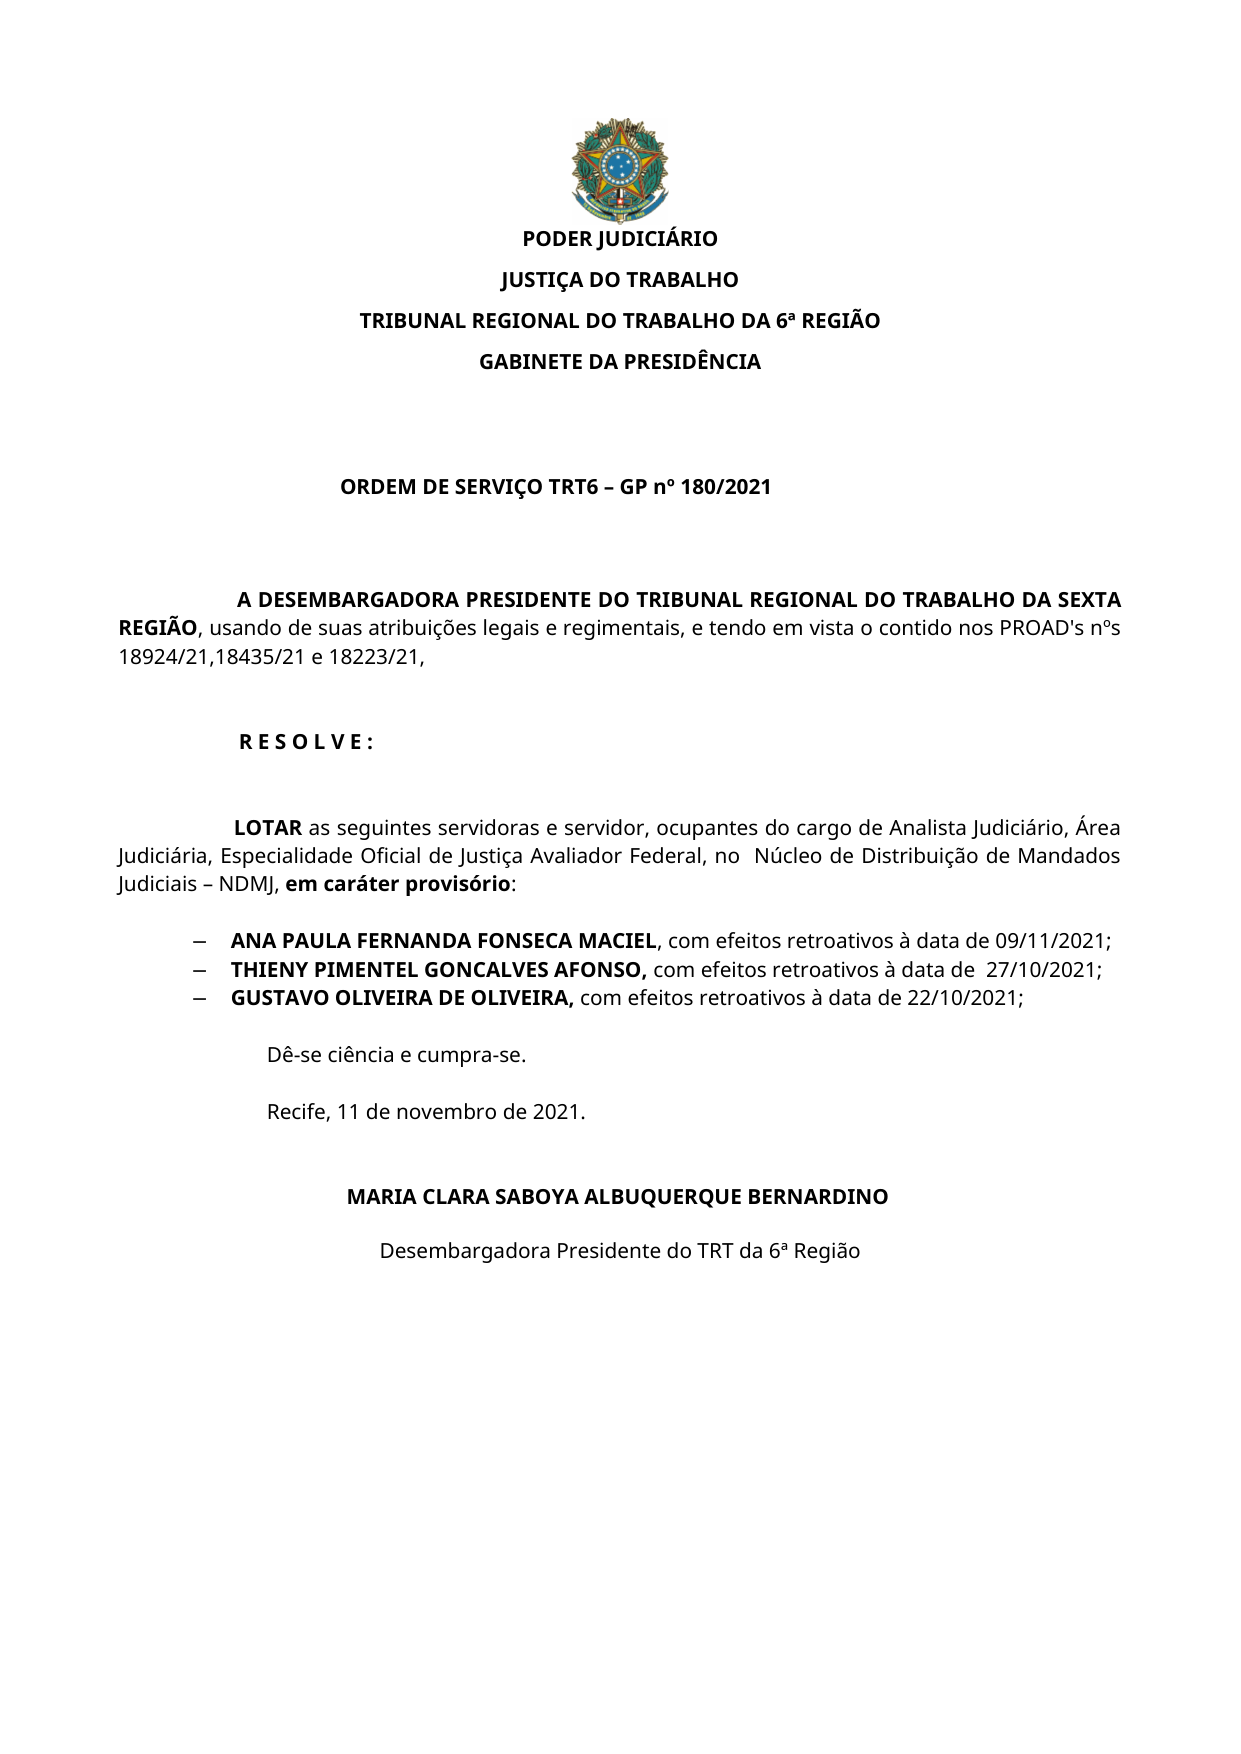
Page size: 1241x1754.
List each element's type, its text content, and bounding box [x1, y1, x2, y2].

text TRIBUNAL REGIONAL DO TRABALHO DA 6ª REGIÃO [118, 306, 1122, 335]
list GUSTAVO OLIVEIRA DE OLIVEIRA, com efeitos retroativos à data de 22/10/2021; [193, 983, 1122, 1012]
text Desembargadora Presidente do TRT da 6ª Região [118, 1236, 1122, 1264]
text MARIA CLARA SABOYA ALBUQUERQUE BERNARDINO [118, 1182, 1122, 1211]
text ORDEM DE SERVIÇO TRT6 – GP nº 180/2021 [118, 472, 1122, 501]
text GABINETE DA PRESIDÊNCIA [118, 347, 1122, 376]
text R E S O L V E : [118, 727, 1122, 756]
list THIENY PIMENTEL GONCALVES AFONSO, com efeitos retroativos à data de 27/10/2021; [193, 955, 1122, 983]
text A DESEMBARGADORA PRESIDENTE DO TRIBUNAL REGIONAL DO TRABALHO DA SEXTA REGIÃO, usando de suas atribuições legais e regimentais, e tendo em vista o contido nos PROAD's nºs 18924/21,18435/21 e 18223/21, [118, 585, 1122, 670]
list ANA PAULA FERNANDA FONSECA MACIEL, com efeitos retroativos à data de 09/11/2021; [193, 926, 1122, 955]
text Dê-se ciência e cumpra-se. [118, 1040, 1122, 1068]
text Recife, 11 de novembro de 2021. [118, 1097, 1122, 1125]
text PODER JUDICIÁRIO [118, 224, 1122, 253]
text JUSTIÇA DO TRABALHO [118, 265, 1122, 294]
text LOTAR as seguintes servidoras e servidor, ocupantes do cargo de Analista Judiciário, Área Judiciária, Especialidade Oficial de Justiça Avaliador Federal, no Núcleo de Distribuição de Mandados Judiciais – NDMJ, em caráter provisório: [118, 813, 1122, 898]
